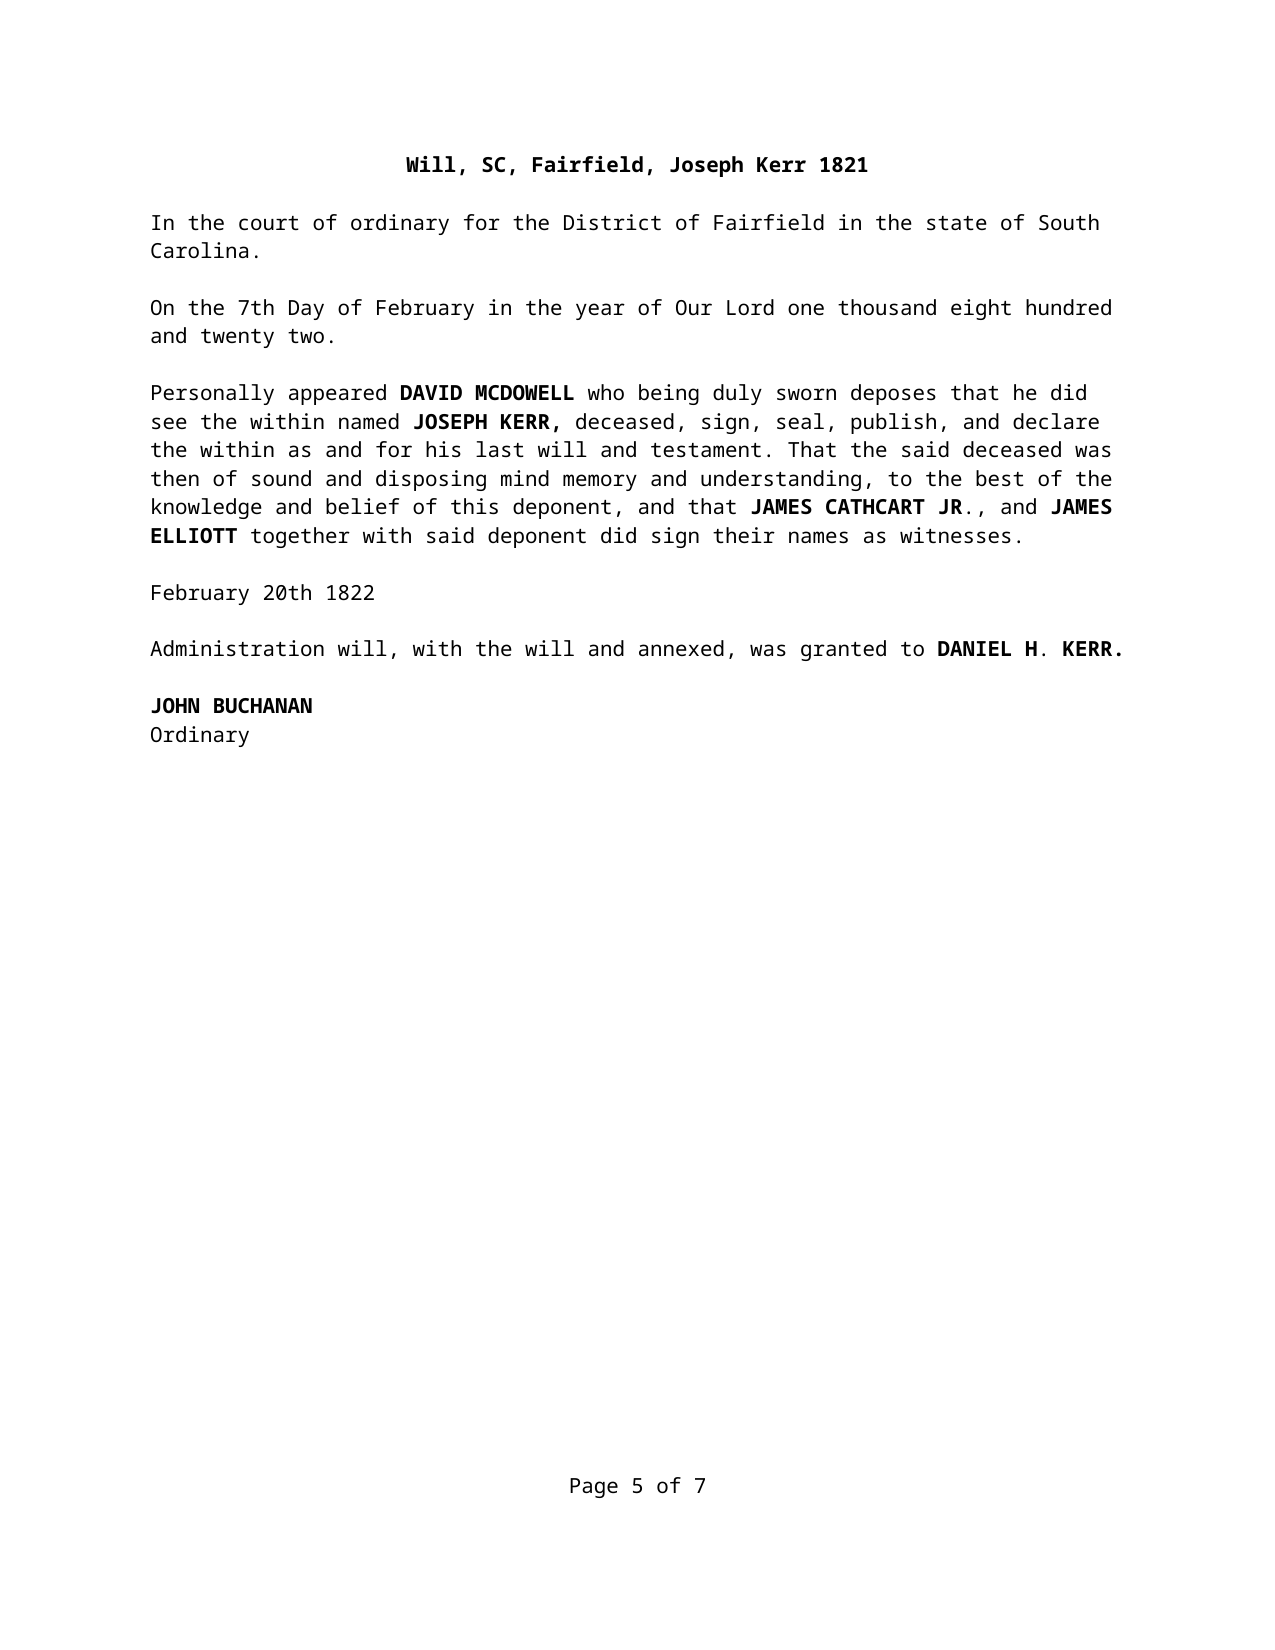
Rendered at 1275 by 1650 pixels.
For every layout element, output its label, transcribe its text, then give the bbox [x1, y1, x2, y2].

text February 20th 1822 [150, 578, 1125, 606]
text Personally appeared David McDowell who being duly sworn deposes that he did see the within named Joseph Kerr, deceased, sign, seal, publish, and declare the within as and for his last will and testament. That the said deceased was then of sound and disposing mind memory and understanding, to the best of the knowledge and belief of this deponent, and that James Cathcart jr., and James Elliott together with said deponent did sign their names as witnesses. [150, 378, 1125, 549]
text On the 7th Day of February in the year of Our Lord one thousand eight hundred and twenty two. [150, 293, 1125, 350]
text Administration will, with the will and annexed, was granted to Daniel H. Kerr. [150, 634, 1125, 663]
text In the court of ordinary for the District of Fairfield in the state of South Carolina. [150, 208, 1125, 265]
text John Buchanan Ordinary [150, 663, 1125, 748]
